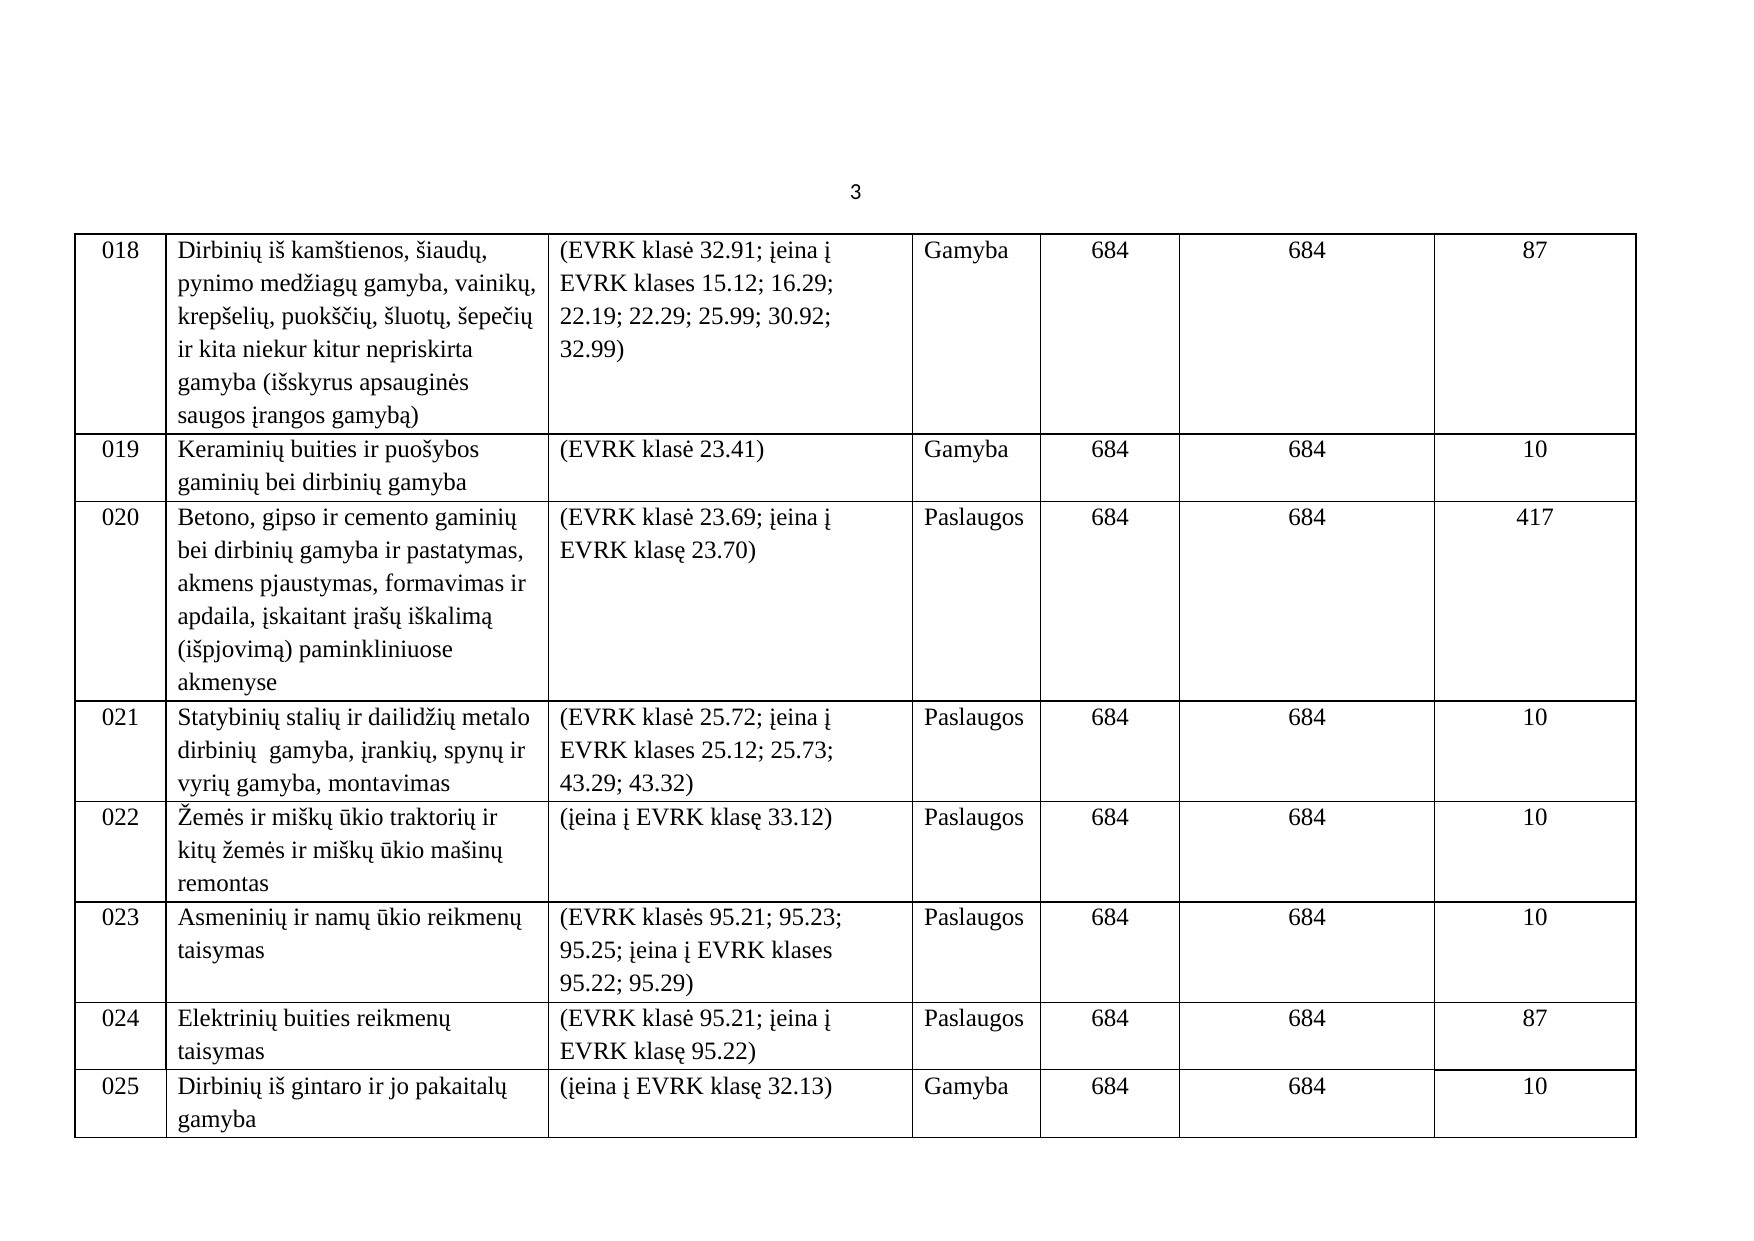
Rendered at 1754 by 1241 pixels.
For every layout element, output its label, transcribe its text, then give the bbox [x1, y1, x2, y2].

table_cell 684 [1041, 702, 1179, 801]
table_cell Gamyba [913, 1070, 1040, 1137]
table_cell Betono, gipso ir cemento gaminių bei dirbinių gamyba ir pastatymas, akmens pjaustymas, formavimas ir apdaila, įskaitant įrašų iškalimą (išpjovimą) paminkliniuose akmenyse [167, 502, 548, 700]
table_cell 10 [1435, 435, 1635, 501]
table_cell 025 [76, 1070, 166, 1137]
table_cell 018 [76, 235, 165, 433]
table_cell (EVRK klasė 32.91; įeina į EVRK klases 15.12; 16.29; 22.19; 22.29; 25.99; 30.92; 32.99) [549, 235, 912, 433]
table_cell 87 [1435, 235, 1635, 433]
table_cell (įeina į EVRK klasę 33.12) [549, 802, 912, 901]
table_cell 10 [1435, 1071, 1635, 1137]
table_cell Paslaugos [913, 1003, 1040, 1069]
table_cell 019 [76, 435, 165, 501]
table_cell 684 [1041, 235, 1179, 433]
table_cell 021 [76, 702, 165, 801]
table_cell 684 [1180, 702, 1434, 801]
table_cell Dirbinių iš kamštienos, šiaudų, pynimo medžiagų gamyba, vainikų, krepšelių, puokščių, šluotų, šepečių ir kita niekur kitur nepriskirta gamyba (išskyrus apsauginės saugos įrangos gamybą) [167, 235, 548, 433]
table_cell Keraminių buities ir puošybos gaminių bei dirbinių gamyba [167, 435, 548, 501]
table_cell (EVRK klasė 95.21; įeina į EVRK klasę 95.22) [549, 1003, 912, 1069]
table_cell Elektrinių buities reikmenų taisymas [167, 1003, 548, 1069]
table_cell 022 [76, 802, 165, 901]
table_cell 10 [1435, 702, 1635, 801]
table_cell 684 [1041, 1003, 1179, 1069]
table_cell 87 [1435, 1003, 1635, 1069]
table_cell 684 [1180, 1003, 1434, 1069]
table_cell 684 [1041, 502, 1179, 700]
table_cell 10 [1435, 903, 1635, 1002]
table_cell (įeina į EVRK klasę 32.13) [549, 1070, 912, 1137]
table_cell 684 [1041, 1070, 1179, 1137]
table_cell Paslaugos [913, 702, 1040, 801]
table_cell 684 [1041, 903, 1179, 1002]
table_cell 684 [1180, 802, 1434, 901]
table_cell (EVRK klasės 95.21; 95.23; 95.25; įeina į EVRK klases 95.22; 95.29) [549, 903, 912, 1002]
table_cell (EVRK klasė 25.72; įeina į EVRK klases 25.12; 25.73; 43.29; 43.32) [549, 702, 912, 801]
table_cell Dirbinių iš gintaro ir jo pakaitalų gamyba [167, 1070, 548, 1137]
table_cell 684 [1180, 435, 1434, 501]
table_cell Statybinių stalių ir dailidžių metalo dirbinių gamyba, įrankių, spynų ir vyrių gamyba, montavimas [167, 702, 548, 801]
table_cell Gamyba [913, 235, 1040, 433]
table_cell Paslaugos [913, 903, 1040, 1002]
table_cell 024 [76, 1003, 165, 1069]
table_cell 684 [1180, 502, 1434, 700]
table_cell Žemės ir miškų ūkio traktorių ir kitų žemės ir miškų ūkio mašinų remontas [167, 802, 548, 901]
table_cell 684 [1041, 435, 1179, 501]
table_cell 417 [1435, 502, 1635, 700]
table_cell Paslaugos [913, 802, 1040, 901]
table_cell Gamyba [913, 435, 1040, 501]
table_cell Asmeninių ir namų ūkio reikmenų taisymas [167, 903, 548, 1002]
table_cell 023 [76, 903, 165, 1002]
table_cell 684 [1180, 235, 1434, 433]
table_cell 684 [1041, 802, 1179, 901]
table_cell 10 [1435, 802, 1635, 901]
table_cell 684 [1180, 903, 1434, 1002]
table_cell Paslaugos [913, 502, 1040, 700]
table_cell 684 [1180, 1070, 1434, 1137]
table_cell 020 [76, 502, 165, 700]
table_cell (EVRK klasė 23.41) [549, 435, 912, 501]
table_cell (EVRK klasė 23.69; įeina į EVRK klasę 23.70) [549, 502, 912, 700]
